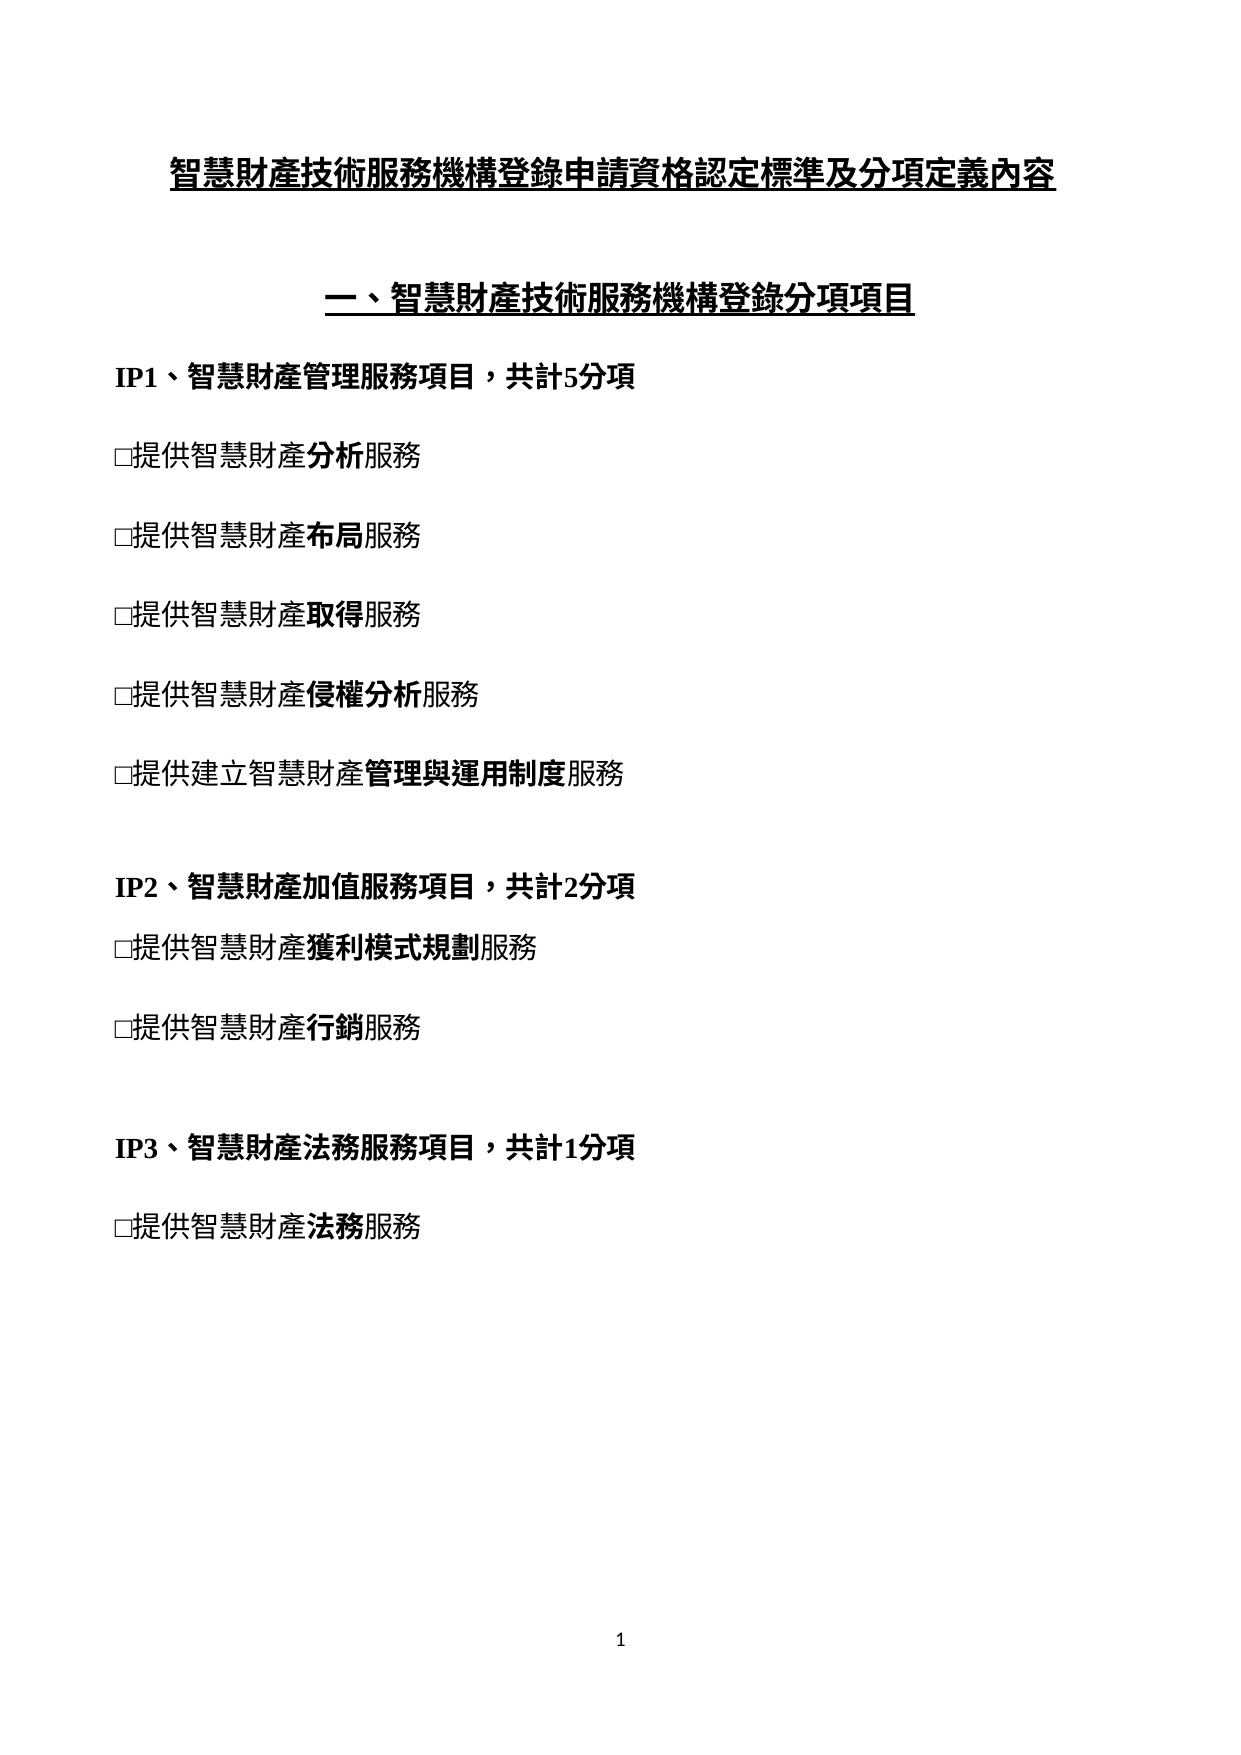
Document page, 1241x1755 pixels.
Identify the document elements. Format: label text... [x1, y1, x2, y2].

text □提供智慧財產侵權分析服務 [114, 671, 1182, 713]
text □提供智慧財產分析服務 [114, 433, 1182, 475]
text 一、智慧財產技術服務機構登錄分項項目 [59, 272, 1182, 320]
text □提供智慧財產布局服務 [114, 512, 1182, 554]
text □提供建立智慧財產管理與運用制度服務 [114, 751, 1182, 793]
text IP3、智慧財產法務服務項目，共計1分項 [114, 1124, 1182, 1166]
text □提供智慧財產獲利模式規劃服務 [114, 925, 1182, 967]
text IP2、智慧財產加值服務項目，共計2分項 [114, 864, 1182, 906]
subtitle 智慧財產技術服務機構登錄申請資格認定標準及分項定義內容 [169, 147, 1182, 195]
text □提供智慧財產取得服務 [114, 592, 1182, 634]
text □提供智慧財產法務服務 [114, 1203, 1182, 1246]
text □提供智慧財產行銷服務 [114, 1004, 1182, 1047]
text IP1、智慧財產管理服務項目，共計5分項 [114, 353, 1182, 396]
